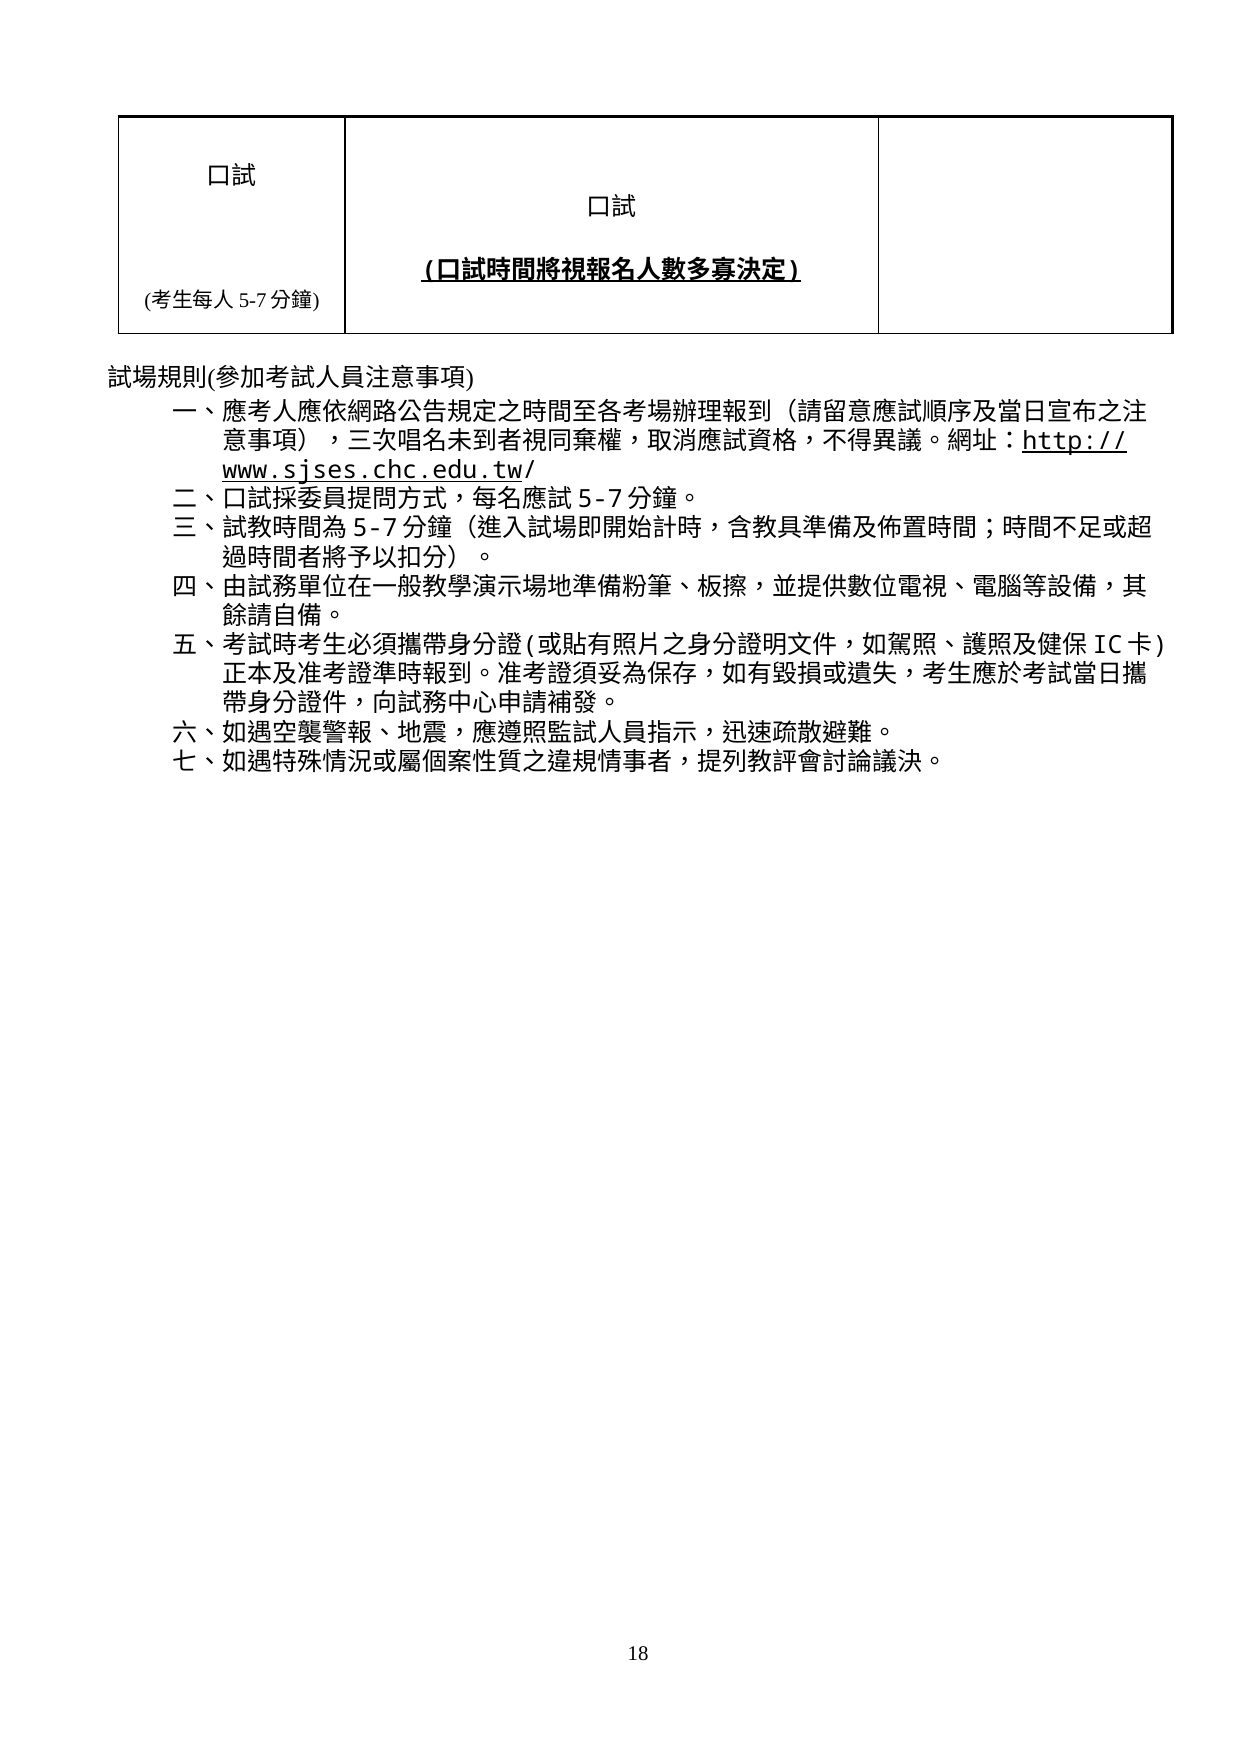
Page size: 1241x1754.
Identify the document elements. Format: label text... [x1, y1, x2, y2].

text 七、如遇特殊情況或屬個案性質之違規情事者，提列教評會討論議決。 [172, 747, 1195, 776]
text 六、如遇空襲警報、地震，應遵照監試人員指示，迅速疏散避難。 [172, 718, 1181, 747]
table_cell [879, 118, 1171, 333]
text 五、考試時考生必須攜帶身分證(或貼有照片之身分證明文件，如駕照、護照及健保IC卡)正本及准考證準時報到。准考證須妥為保存，如有毀損或遺失，考生應於考試當日攜帶身分證件，向試務中心申請補發。 [172, 630, 1170, 718]
text 三、試教時間為5-7分鐘（進入試場即開始計時，含教具準備及佈置時間；時間不足或超過時間者將予以扣分）。 [172, 513, 1170, 572]
text 四、由試務單位在一般教學演示場地準備粉筆、板擦，並提供數位電視、電腦等設備，其餘請自備。 [172, 572, 1170, 630]
text 一、應考人應依網路公告規定之時間至各考場辦理報到（請留意應試順序及當日宣布之注意事項），三次唱名未到者視同棄權，取消應試資格，不得異議。網址：http://www.sjses.chc.edu.tw/ [172, 397, 1170, 484]
table_cell 口試 (口試時間將視報名人數多寡決定) [346, 118, 878, 333]
text 試場規則(參加考試人員注意事項) [94, 334, 1181, 397]
text 二、口試採委員提問方式，每名應試5-7分鐘。 [172, 484, 1170, 513]
table_cell 口試 (考生每人5-7分鐘) [119, 118, 344, 333]
